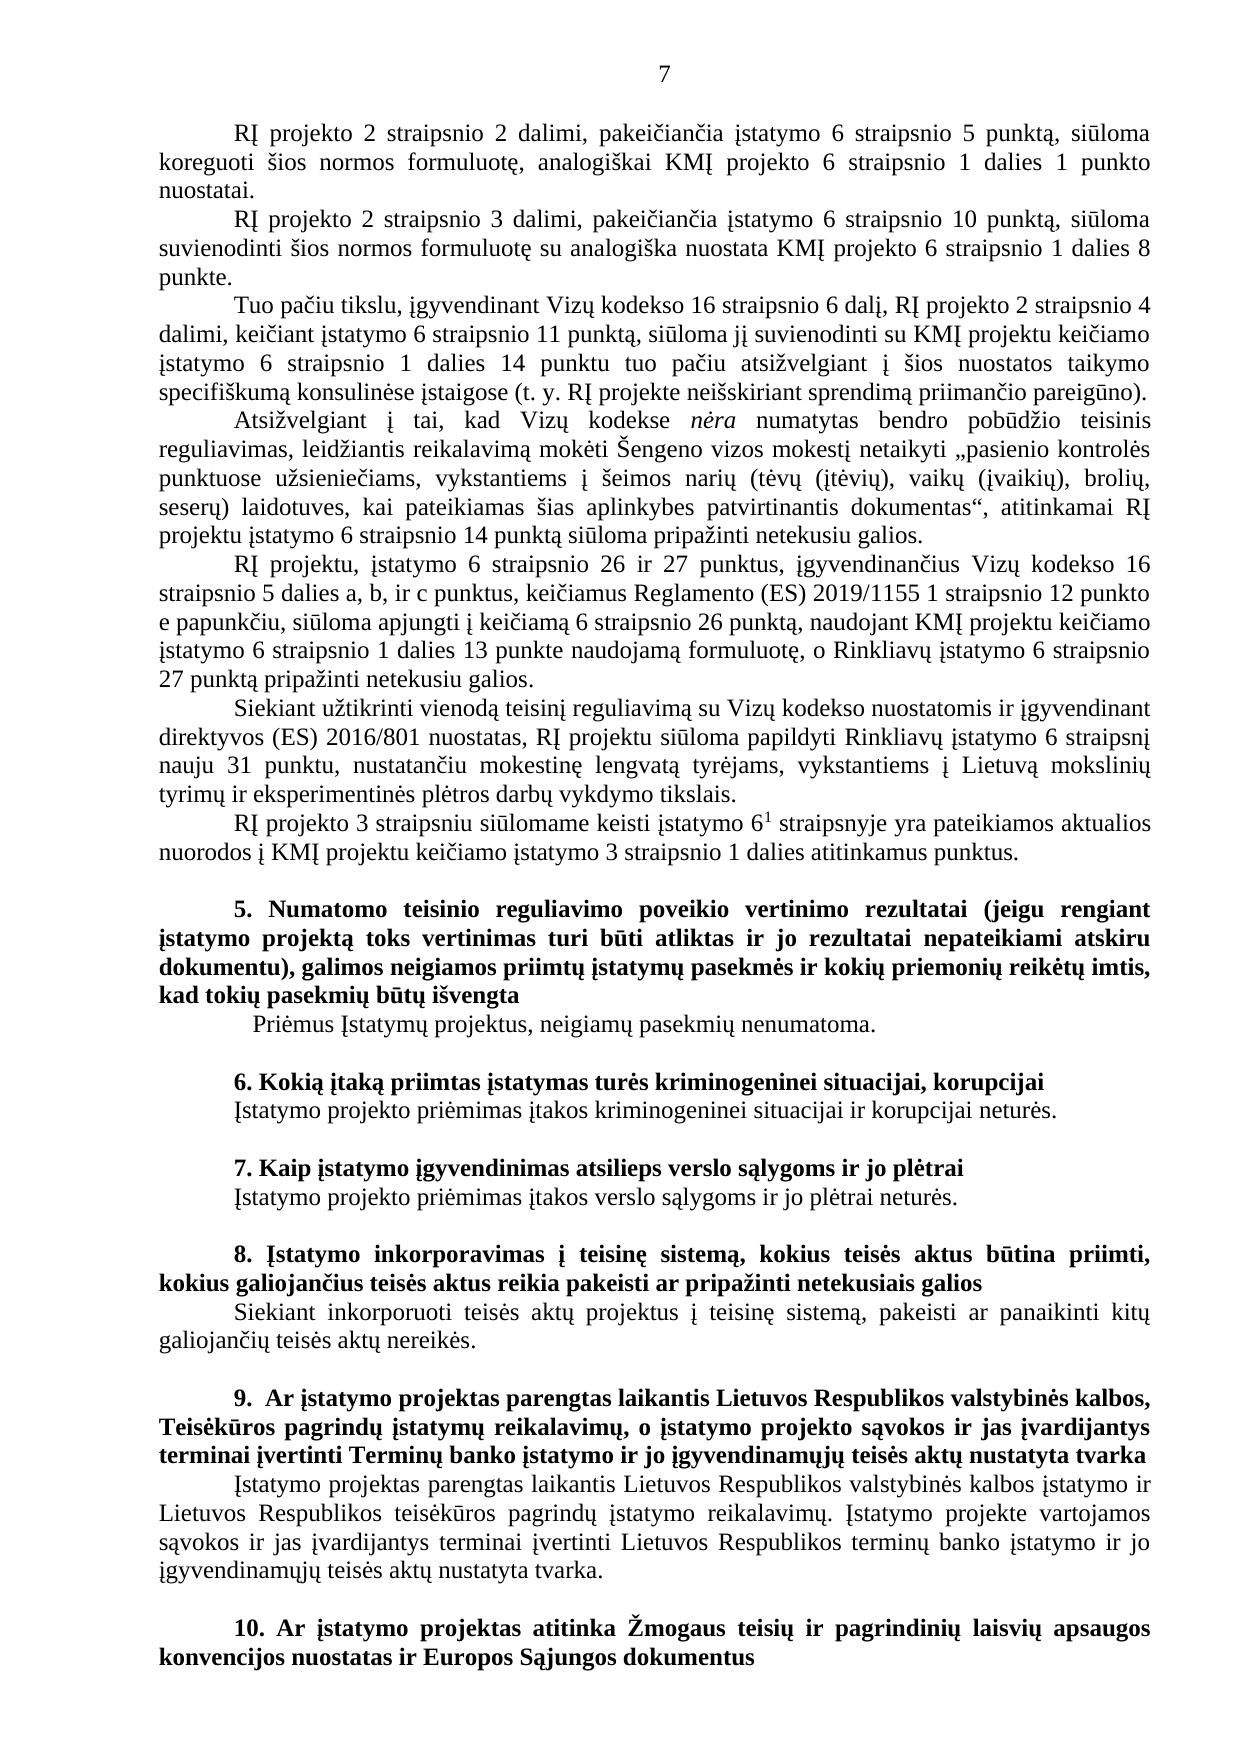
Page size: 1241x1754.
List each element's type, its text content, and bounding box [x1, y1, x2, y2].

text 9. Ar įstatymo projektas parengtas laikantis Lietuvos Respublikos valstybinės kalbos, Teisėkūros pagrindų įstatymų reikalavimų, o įstatymo projekto sąvokos ir jas įvardijantys terminai įvertinti Terminų banko įstatymo ir jo įgyvendinamųjų teisės aktų nustatyta tvarka [158, 1383, 1152, 1469]
text 6. Kokią įtaką priimtas įstatymas turės kriminogeninei situacijai, korupcijai [158, 1067, 1152, 1096]
text Įstatymo projekto priėmimas įtakos kriminogeninei situacijai ir korupcijai neturės. [158, 1096, 1152, 1124]
text 5. Numatomo teisinio reguliavimo poveikio vertinimo rezultatai (jeigu rengiant įstatymo projektą toks vertinimas turi būti atliktas ir jo rezultatai nepateikiami atskiru dokumentu), galimos neigiamos priimtų įstatymų pasekmės ir kokių priemonių reikėtų imtis, kad tokių pasekmių būtų išvengta [158, 894, 1152, 1009]
text 7. Kaip įstatymo įgyvendinimas atsilieps verslo sąlygoms ir jo plėtrai [158, 1153, 1152, 1182]
text Įstatymo projektas parengtas laikantis Lietuvos Respublikos valstybinės kalbos įstatymo ir Lietuvos Respublikos teisėkūros pagrindų įstatymo reikalavimų. Įstatymo projekte vartojamos sąvokos ir jas įvardijantys terminai įvertinti Lietuvos Respublikos terminų banko įstatymo ir jo įgyvendinamųjų teisės aktų nustatyta tvarka. [158, 1469, 1152, 1584]
text Priėmus Įstatymų projektus, neigiamų pasekmių nenumatoma. [158, 1009, 1152, 1038]
text RĮ projekto 2 straipsnio 3 dalimi, pakeičiančia įstatymo 6 straipsnio 10 punktą, siūloma suvienodinti šios normos formuluotę su analogiška nuostata KMĮ projekto 6 straipsnio 1 dalies 8 punkte. [158, 204, 1152, 291]
text Tuo pačiu tikslu, įgyvendinant Vizų kodekso 16 straipsnio 6 dalį, RĮ projekto 2 straipsnio 4 dalimi, keičiant įstatymo 6 straipsnio 11 punktą, siūloma jį suvienodinti su KMĮ projektu keičiamo įstatymo 6 straipsnio 1 dalies 14 punktu tuo pačiu atsižvelgiant į šios nuostatos taikymo specifiškumą konsulinėse įstaigose (t. y. RĮ projekte neišskiriant sprendimą priimančio pareigūno). [158, 291, 1152, 406]
text 10. Ar įstatymo projektas atitinka Žmogaus teisių ir pagrindinių laisvių apsaugos konvencijos nuostatas ir Europos Sąjungos dokumentus [158, 1613, 1152, 1671]
text Siekiant užtikrinti vienodą teisinį reguliavimą su Vizų kodekso nuostatomis ir įgyvendinant direktyvos (ES) 2016/801 nuostatas, RĮ projektu siūloma papildyti Rinkliavų įstatymo 6 straipsnį nauju 31 punktu, nustatančiu mokestinę lengvatą tyrėjams, vykstantiems į Lietuvą mokslinių tyrimų ir eksperimentinės plėtros darbų vykdymo tikslais. [158, 693, 1152, 808]
text RĮ projekto 3 straipsniu siūlomame keisti įstatymo 61 straipsnyje yra pateikiamos aktualios nuorodos į KMĮ projektu keičiamo įstatymo 3 straipsnio 1 dalies atitinkamus punktus. [158, 808, 1152, 866]
text RĮ projekto 2 straipsnio 2 dalimi, pakeičiančia įstatymo 6 straipsnio 5 punktą, siūloma koreguoti šios normos formuluotę, analogiškai KMĮ projekto 6 straipsnio 1 dalies 1 punkto nuostatai. [158, 118, 1152, 204]
text RĮ projektu, įstatymo 6 straipsnio 26 ir 27 punktus, įgyvendinančius Vizų kodekso 16 straipsnio 5 dalies a, b, ir c punktus, keičiamus Reglamento (ES) 2019/1155 1 straipsnio 12 punkto e papunkčiu, siūloma apjungti į keičiamą 6 straipsnio 26 punktą, naudojant KMĮ projektu keičiamo įstatymo 6 straipsnio 1 dalies 13 punkte naudojamą formuluotę, o Rinkliavų įstatymo 6 straipsnio 27 punktą pripažinti netekusiu galios. [158, 549, 1152, 693]
text 8. Įstatymo inkorporavimas į teisinę sistemą, kokius teisės aktus būtina priimti, kokius galiojančius teisės aktus reikia pakeisti ar pripažinti netekusiais galios [158, 1239, 1152, 1297]
text Siekiant inkorporuoti teisės aktų projektus į teisinę sistemą, pakeisti ar panaikinti kitų galiojančių teisės aktų nereikės. [158, 1297, 1152, 1354]
text Įstatymo projekto priėmimas įtakos verslo sąlygoms ir jo plėtrai neturės. [158, 1182, 1152, 1211]
text Atsižvelgiant į tai, kad Vizų kodekse nėra numatytas bendro pobūdžio teisinis reguliavimas, leidžiantis reikalavimą mokėti Šengeno vizos mokestį netaikyti „pasienio kontrolės punktuose užsieniečiams, vykstantiems į šeimos narių (tėvų (įtėvių), vaikų (įvaikių), brolių, seserų) laidotuves, kai pateikiamas šias aplinkybes patvirtinantis dokumentas“, atitinkamai RĮ projektu įstatymo 6 straipsnio 14 punktą siūloma pripažinti netekusiu galios. [158, 406, 1152, 549]
